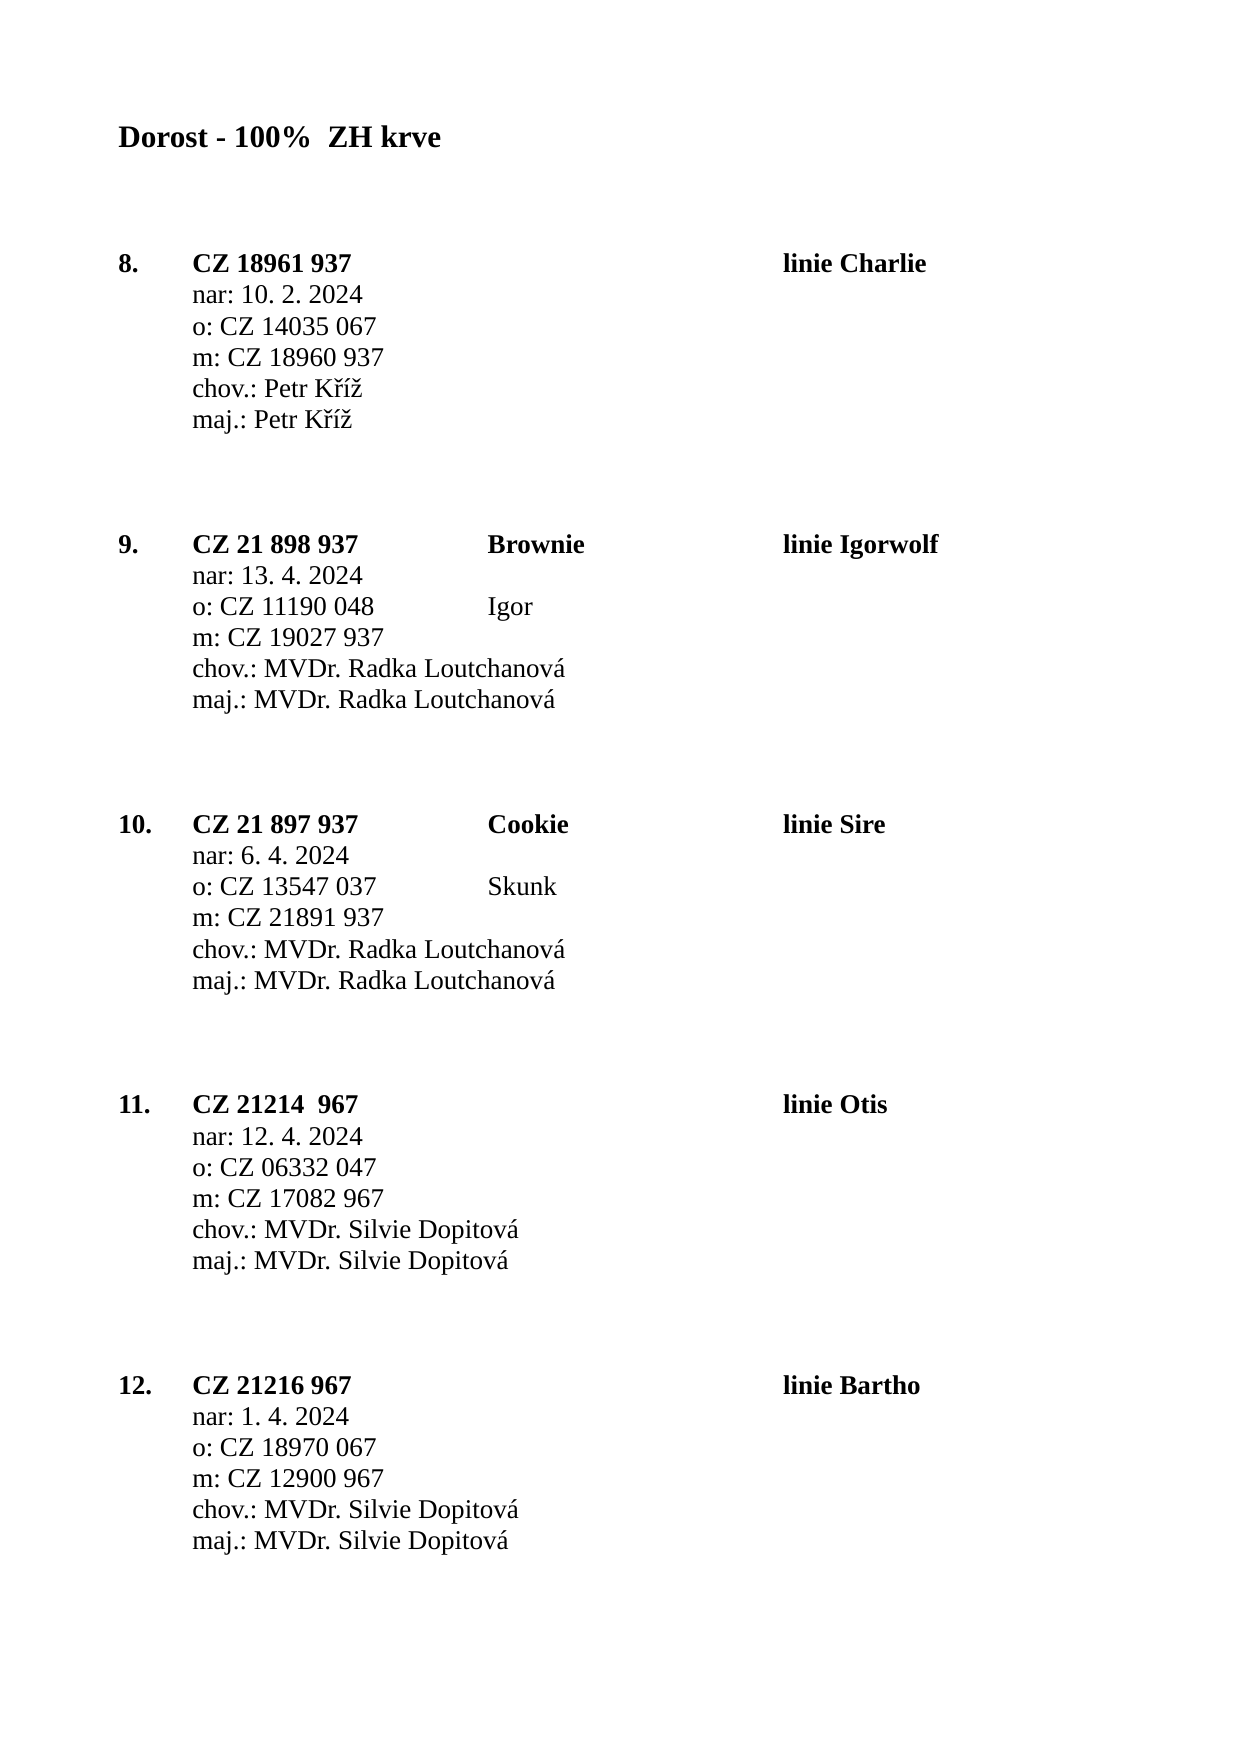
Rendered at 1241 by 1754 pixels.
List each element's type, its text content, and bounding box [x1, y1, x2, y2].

text 10. CZ 21 897 937 Cookie linie Sire [118, 808, 1122, 839]
text maj.: MVDr. Silvie Dopitová [118, 1524, 1122, 1556]
text 8. CZ 18961 937 linie Charlie [118, 247, 1122, 279]
text m: CZ 18960 937 [118, 341, 1122, 372]
text chov.: Petr Kříž [118, 372, 1122, 403]
text m: CZ 21891 937 [118, 902, 1122, 933]
text maj.: Petr Kříž [118, 403, 1122, 434]
text chov.: MVDr. Radka Loutchanová [118, 652, 1122, 683]
text 11. CZ 21214 967 linie Otis [118, 1088, 1122, 1119]
text o: CZ 06332 047 [118, 1151, 1122, 1182]
text maj.: MVDr. Silvie Dopitová [118, 1244, 1122, 1275]
text m: CZ 19027 937 [118, 621, 1122, 652]
text o: CZ 18970 067 [118, 1431, 1122, 1462]
text o: CZ 14035 067 [118, 310, 1122, 341]
text chov.: MVDr. Radka Loutchanová [118, 933, 1122, 964]
text maj.: MVDr. Radka Loutchanová [118, 964, 1122, 995]
text o: CZ 13547 037 Skunk [118, 870, 1122, 902]
text maj.: MVDr. Radka Loutchanová [118, 683, 1122, 715]
text 9. CZ 21 898 937 Brownie linie Igorwolf [118, 528, 1122, 559]
text nar: 1. 4. 2024 [118, 1400, 1122, 1431]
text 12. CZ 21216 967 linie Bartho [118, 1369, 1122, 1400]
text Dorost - 100% ZH krve [118, 118, 1122, 154]
text nar: 10. 2. 2024 [118, 279, 1122, 310]
text m: CZ 12900 967 chov.: MVDr. Silvie Dopitová [118, 1462, 1122, 1524]
text m: CZ 17082 967 chov.: MVDr. Silvie Dopitová [118, 1182, 1122, 1244]
text o: CZ 11190 048 Igor [118, 590, 1122, 621]
text nar: 12. 4. 2024 [118, 1119, 1122, 1151]
text nar: 6. 4. 2024 [118, 839, 1122, 870]
text nar: 13. 4. 2024 [118, 559, 1122, 590]
